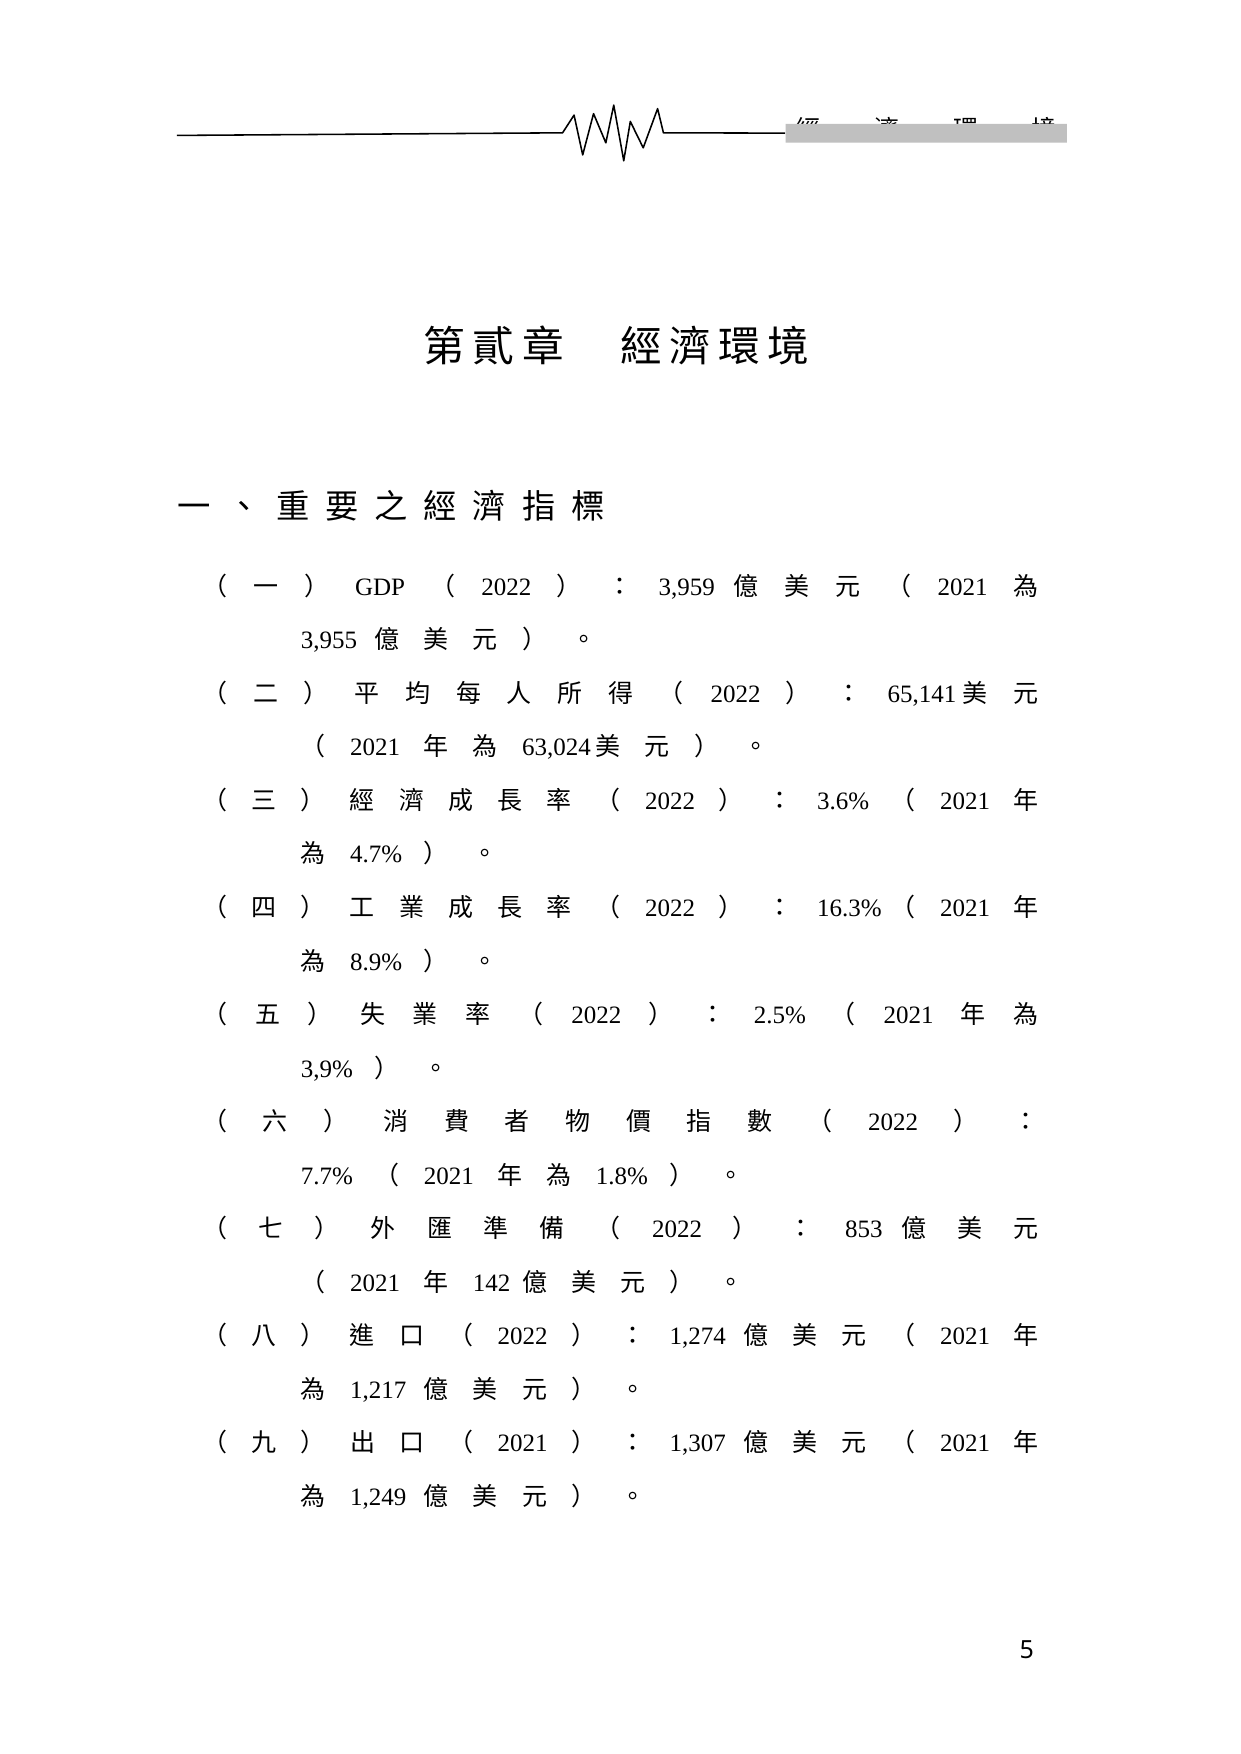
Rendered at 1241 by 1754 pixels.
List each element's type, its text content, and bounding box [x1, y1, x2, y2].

text （六）消費者物價指數（2022）：7.7%（2021年為1.8%）。 [202, 1093, 1063, 1200]
text （九）出口（2021）：1,307億美元（2021年為1,249億美元）。 [202, 1414, 1063, 1521]
text （八）進口（2022）：1,274億美元（2021年為1,217億美元）。 [202, 1307, 1063, 1414]
text 一、重要之經濟指標 [178, 477, 1063, 531]
text （一）GDP（2022）：3,959億美元（2021為3,955億美元）。 [202, 557, 1063, 664]
text （二）平均每人所得（2022）：65,141美元（2021年為63,024美元）。 [202, 664, 1063, 772]
text （四）工業成長率（2022）：16.3%（2021年為8.9%）。 [202, 879, 1063, 986]
text 第貳章 經濟環境 [178, 290, 1063, 397]
text （三）經濟成長率（2022）：3.6%（2021年為4.7%）。 [202, 772, 1063, 879]
text （七）外匯準備（2022）：853億美元（2021年142億美元）。 [202, 1200, 1063, 1307]
text （五）失業率（2022）：2.5%（2021年為3,9%）。 [202, 986, 1063, 1093]
